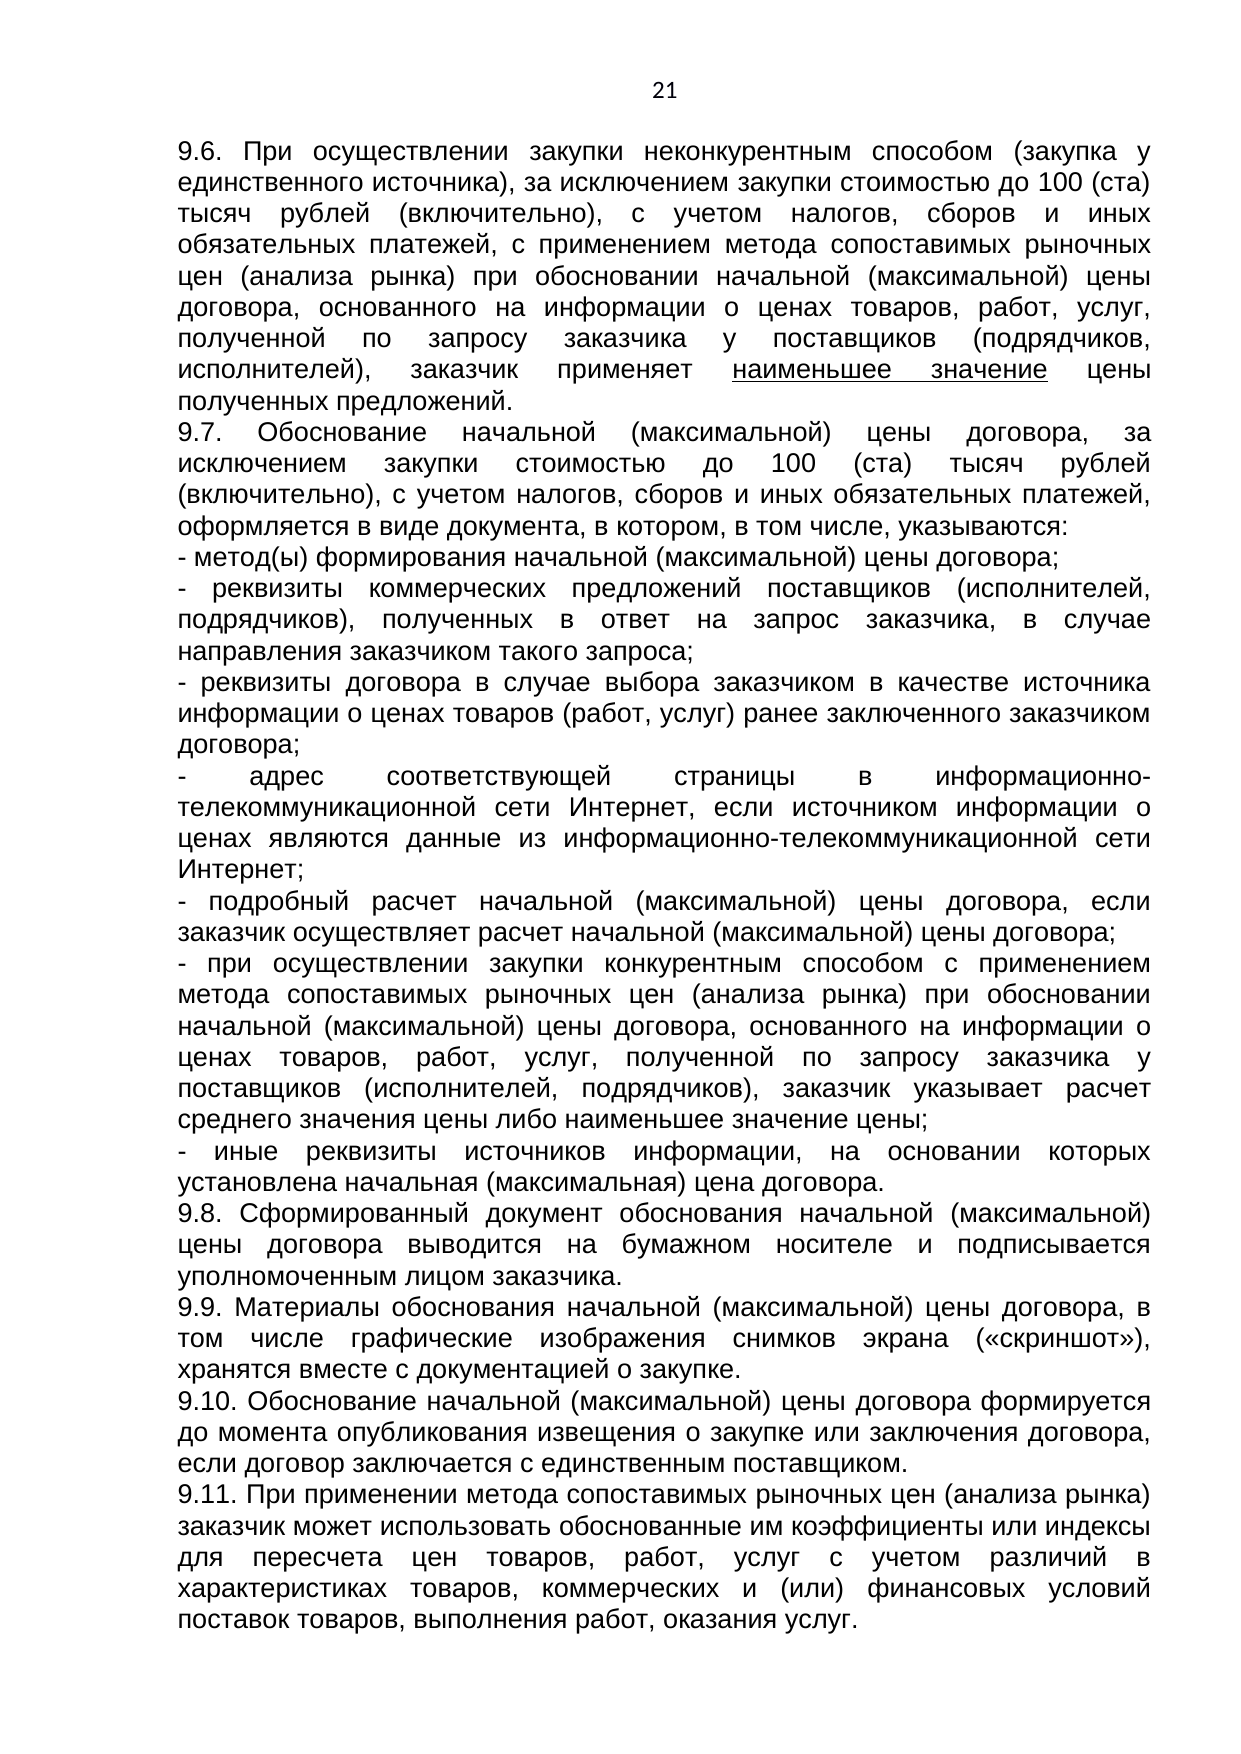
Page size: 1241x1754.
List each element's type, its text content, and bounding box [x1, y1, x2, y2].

text 9.6. При осуществлении закупки неконкурентным способом (закупка у единственного источника), за исключением закупки стоимостью до 100 (ста) тысяч рублей (включительно), с учетом налогов, сборов и иных обязательных платежей, с применением метода сопоставимых рыночных цен (анализа рынка) при обосновании начальной (максимальной) цены договора, основанного на информации о ценах товаров, работ, услуг, полученной по запросу заказчика у поставщиков (подрядчиков, исполнителей), заказчик применяет наименьшее значение цены полученных предложений. [177, 135, 1152, 416]
text - реквизиты коммерческих предложений поставщиков (исполнителей, подрядчиков), полученных в ответ на запрос заказчика, в случае направления заказчиком такого запроса; [177, 572, 1152, 666]
text 9.9. Материалы обоснования начальной (максимальной) цены договора, в том числе графические изображения снимков экрана («скриншот»), хранятся вместе с документацией о закупке. [177, 1291, 1152, 1385]
text - метод(ы) формирования начальной (максимальной) цены договора; [177, 541, 1152, 572]
text - при осуществлении закупки конкурентным способом с применением метода сопоставимых рыночных цен (анализа рынка) при обосновании начальной (максимальной) цены договора, основанного на информации о ценах товаров, работ, услуг, полученной по запросу заказчика у поставщиков (исполнителей, подрядчиков), заказчик указывает расчет среднего значения цены либо наименьшее значение цены; [177, 947, 1152, 1135]
text 9.7. Обоснование начальной (максимальной) цены договора, за исключением закупки стоимостью до 100 (ста) тысяч рублей (включительно), с учетом налогов, сборов и иных обязательных платежей, оформляется в виде документа, в котором, в том числе, указываются: [177, 416, 1152, 541]
text - адрес соответствующей страницы в информационно-телекоммуникационной сети Интернет, если источником информации о ценах являются данные из информационно-телекоммуникационной сети Интернет; [177, 760, 1152, 885]
text 9.8. Сформированный документ обоснования начальной (максимальной) цены договора выводится на бумажном носителе и подписывается уполномоченным лицом заказчика. [177, 1197, 1152, 1291]
text 9.10. Обоснование начальной (максимальной) цены договора формируется до момента опубликования извещения о закупке или заключения договора, если договор заключается с единственным поставщиком. [177, 1385, 1152, 1478]
text - реквизиты договора в случае выбора заказчиком в качестве источника информации о ценах товаров (работ, услуг) ранее заключенного заказчиком договора; [177, 666, 1152, 760]
text 9.11. При применении метода сопоставимых рыночных цен (анализа рынка) заказчик может использовать обоснованные им коэффициенты или индексы для пересчета цен товаров, работ, услуг с учетом различий в характеристиках товаров, коммерческих и (или) финансовых условий поставок товаров, выполнения работ, оказания услуг. [177, 1478, 1152, 1635]
text - иные реквизиты источников информации, на основании которых установлена начальная (максимальная) цена договора. [177, 1135, 1152, 1197]
text - подробный расчет начальной (максимальной) цены договора, если заказчик осуществляет расчет начальной (максимальной) цены договора; [177, 885, 1152, 947]
